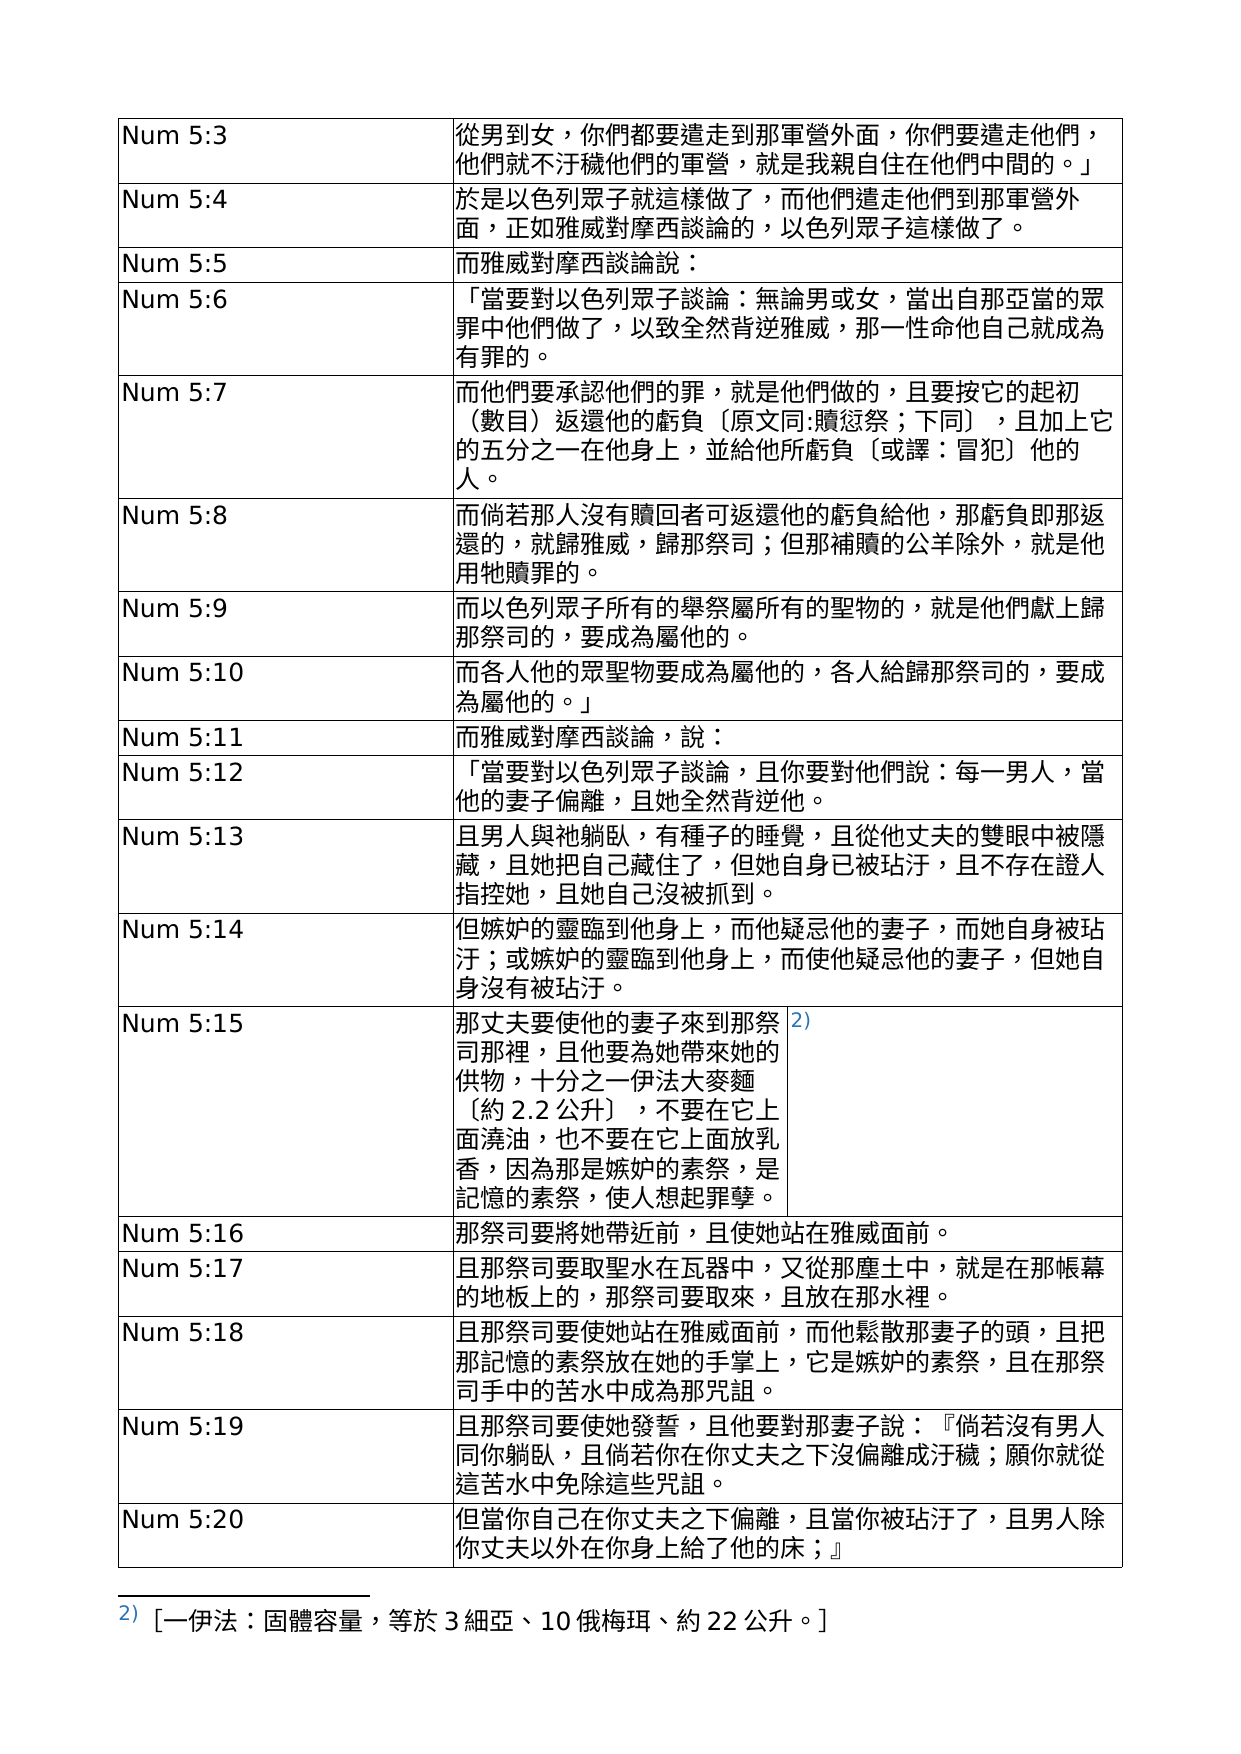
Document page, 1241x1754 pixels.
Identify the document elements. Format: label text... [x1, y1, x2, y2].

table_cell Num 5:12 [119, 756, 453, 819]
table_cell Num 5:10 [119, 657, 453, 720]
table_cell Num 5:6 [119, 283, 453, 375]
table_cell 而以色列眾子所有的舉祭屬所有的聖物的，就是他們獻上歸那祭司的，要成為屬他的。 [454, 592, 1122, 656]
table_cell Num 5:19 [119, 1410, 453, 1502]
table_cell 而各人他的眾聖物要成為屬他的，各人給歸那祭司的，要成為屬他的。」 [454, 657, 1122, 720]
table_cell 於是以色列眾子就這樣做了，而他們遣走他們到那軍營外面，正如雅威對摩西談論的，以色列眾子這樣做了。 [454, 184, 1122, 247]
table_cell Num 5:8 [119, 499, 453, 591]
table_cell 而雅威對摩西談論，說： [454, 721, 1122, 755]
table_cell Num 5:13 [119, 820, 453, 913]
table_cell 且那祭司要使她站在雅威面前，而他鬆散那妻子的頭，且把那記憶的素祭放在她的手掌上，它是嫉妒的素祭，且在那祭司手中的苦水中成為那咒詛。 [454, 1317, 1122, 1409]
table_cell 但嫉妒的靈臨到他身上，而他疑忌他的妻子，而她自身被玷汙；或嫉妒的靈臨到他身上，而使他疑忌他的妻子，但她自身沒有被玷汙。 [454, 914, 1122, 1006]
table_cell Num 5:17 [119, 1252, 453, 1316]
table_cell Num 5:9 [119, 592, 453, 656]
table_cell 「當要對以色列眾子談論：無論男或女，當出自那亞當的眾罪中他們做了，以致全然背逆雅威，那一性命他自己就成為有罪的。 [454, 283, 1122, 375]
table_cell Num 5:14 [119, 914, 453, 1006]
table_cell Num 5:3 [119, 119, 453, 182]
table_cell 「當要對以色列眾子談論，且你要對他們說：每一男人，當他的妻子偏離，且她全然背逆他。 [454, 756, 1122, 819]
table_cell Num 5:5 [119, 248, 453, 282]
table_cell Num 5:16 [119, 1217, 453, 1251]
table_cell 從男到女，你們都要遣走到那軍營外面，你們要遣走他們，他們就不汙穢他們的軍營，就是我親自住在他們中間的。」 [454, 119, 1122, 182]
table_cell 且那祭司要取聖水在瓦器中，又從那塵土中，就是在那帳幕的地板上的，那祭司要取來，且放在那水裡。 [454, 1252, 1122, 1316]
table_cell Num 5:18 [119, 1317, 453, 1409]
table_cell 那祭司要將她帶近前，且使她站在雅威面前。 [454, 1217, 1122, 1251]
table_cell 且那祭司要使她發誓，且他要對那妻子說：『倘若沒有男人同你躺臥，且倘若你在你丈夫之下沒偏離成汙穢；願你就從這苦水中免除這些咒詛。 [454, 1410, 1122, 1502]
table_cell Num 5:20 [119, 1504, 453, 1567]
table_cell [788, 1007, 1122, 1216]
table_cell 而他們要承認他們的罪，就是他們做的，且要按它的起初（數目）返還他的虧負〔原文同:贖愆祭；下同〕，且加上它的五分之一在他身上，並給他所虧負〔或譯：冒犯〕他的人。 [454, 376, 1122, 498]
table_cell 而倘若那人沒有贖回者可返還他的虧負給他，那虧負即那返還的，就歸雅威，歸那祭司；但那補贖的公羊除外，就是他用牠贖罪的。 [454, 499, 1122, 591]
table_cell 但當你自己在你丈夫之下偏離，且當你被玷汙了，且男人除你丈夫以外在你身上給了他的床；』 [454, 1504, 1122, 1567]
table_cell Num 5:11 [119, 721, 453, 755]
table_cell Num 5:15 [119, 1007, 453, 1216]
table_cell Num 5:4 [119, 184, 453, 247]
table_cell 而雅威對摩西談論說： [454, 248, 1122, 282]
table_cell Num 5:7 [119, 376, 453, 498]
table_cell 且男人與祂躺臥，有種子的睡覺，且從他丈夫的雙眼中被隱藏，且她把自己藏住了，但她自身已被玷汙，且不存在證人指控她，且她自己沒被抓到。 [454, 820, 1122, 913]
table_cell 那丈夫要使他的妻子來到那祭司那裡，且他要為她帶來她的供物，十分之一伊法大麥麵〔約2.2公升〕，不要在它上面澆油，也不要在它上面放乳香，因為那是嫉妒的素祭，是記憶的素祭，使人想起罪孽。 [454, 1007, 787, 1216]
